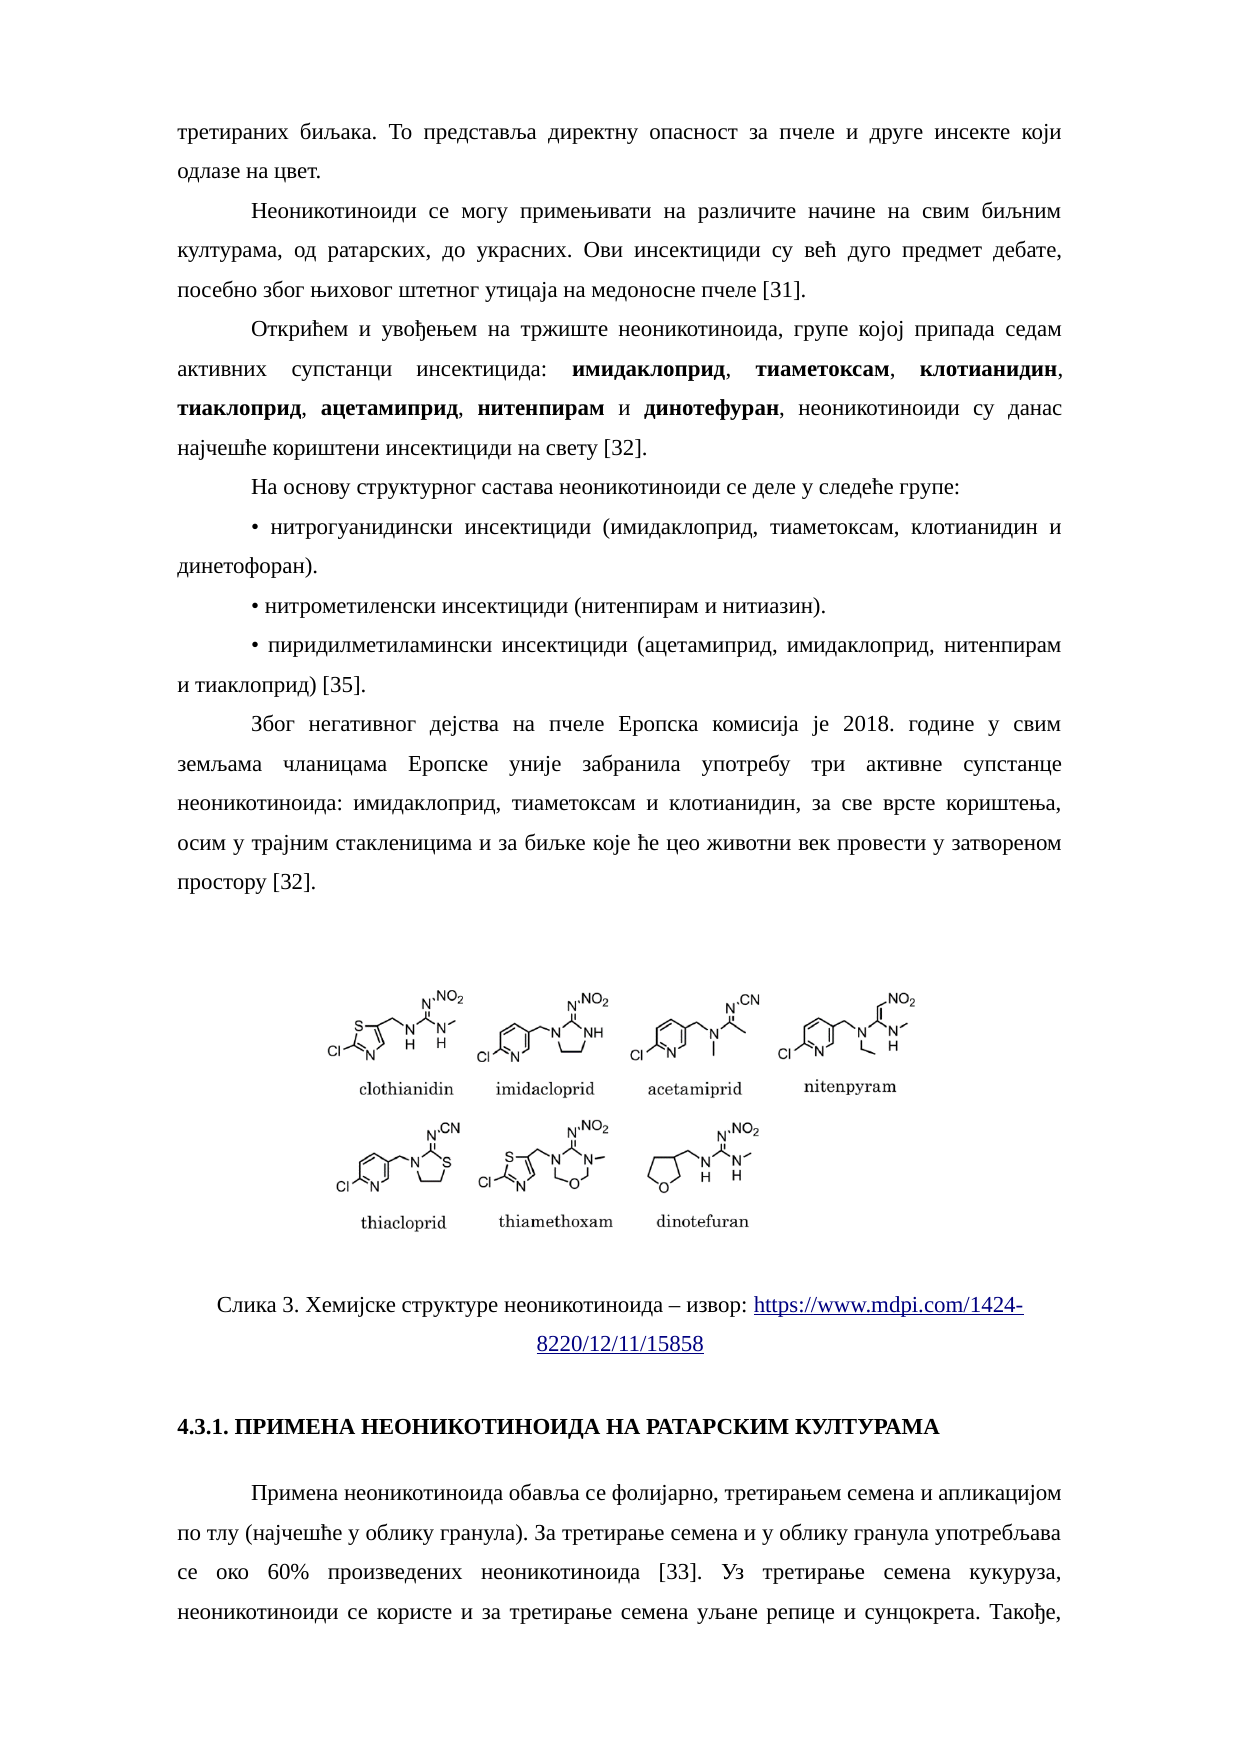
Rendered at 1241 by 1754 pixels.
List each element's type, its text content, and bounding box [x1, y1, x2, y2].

text • нитрогуанидински инсектициди (имидаклоприд, тиаметоксам, клотианидин и динетофоран). [177, 513, 1063, 579]
text Због негативног дејства на пчеле Еропска комисија је 2018. године у свим земљама чланицама Еропске уније забранила употребу три активне супстанце неоникотиноида: имидаклоприд, тиаметоксам и клотианидин, за све врсте кориштења, осим у трајним стакленицима и за биљке које ће цео животни век провести у затвореном простору [32]. [177, 710, 1063, 894]
subtitle 4.3.1. ПРИМЕНА НЕОНИКОТИНОИДА НА РАТАРСКИМ КУЛТУРАМА [177, 1413, 1063, 1440]
text Открићем и увођењем на тржиште неоникотиноида, групе којој припада седам активних супстанци инсектицида: имидаклоприд, тиаметоксам, клотианидин, тиаклоприд, ацетамиприд, нитенпирам и динотефуран, неоникотиноиди су данас најчешће кориштени инсектициди на свету [32]. [177, 316, 1063, 460]
text Неоникотиноиди се могу примењивати на различите начине на свим биљним културама, од ратарских, до украсних. Ови инсектициди су већ дуго предмет дебате, посебно због њиховог штетног утицаја на медоносне пчеле [31]. [177, 197, 1063, 302]
text На основу структурног састава неоникотиноиди се деле у следеће групе: [177, 473, 1063, 500]
text Слика 3. Хемијске структуре неоникотиноида – извор: https://www.mdpi.com/1424-8220/12/11/15858 [177, 1291, 1063, 1357]
text третираних биљака. То представља директну опасност за пчеле и друге инсекте који одлазе на цвет. [177, 118, 1063, 184]
text • пиридилметиламински инсектициди (ацетамиприд, имидаклоприд, нитенпирам и тиаклоприд) [35]. [177, 631, 1063, 697]
text • нитрометиленски инсектициди (нитенпирам и нитиазин). [177, 592, 1063, 618]
text Примена неоникотиноида обавља се фолијарно, третирањем семена и апликацијом по тлу (најчешће у облику гранула). За третирање семена и у облику гранула употребљава се око 60% произведених неоникотиноида [33]. Уз третирање семена кукуруза, неоникотиноиди се користе и за третирање семена уљане репице и сунцокрета. Такође, [177, 1479, 1063, 1624]
